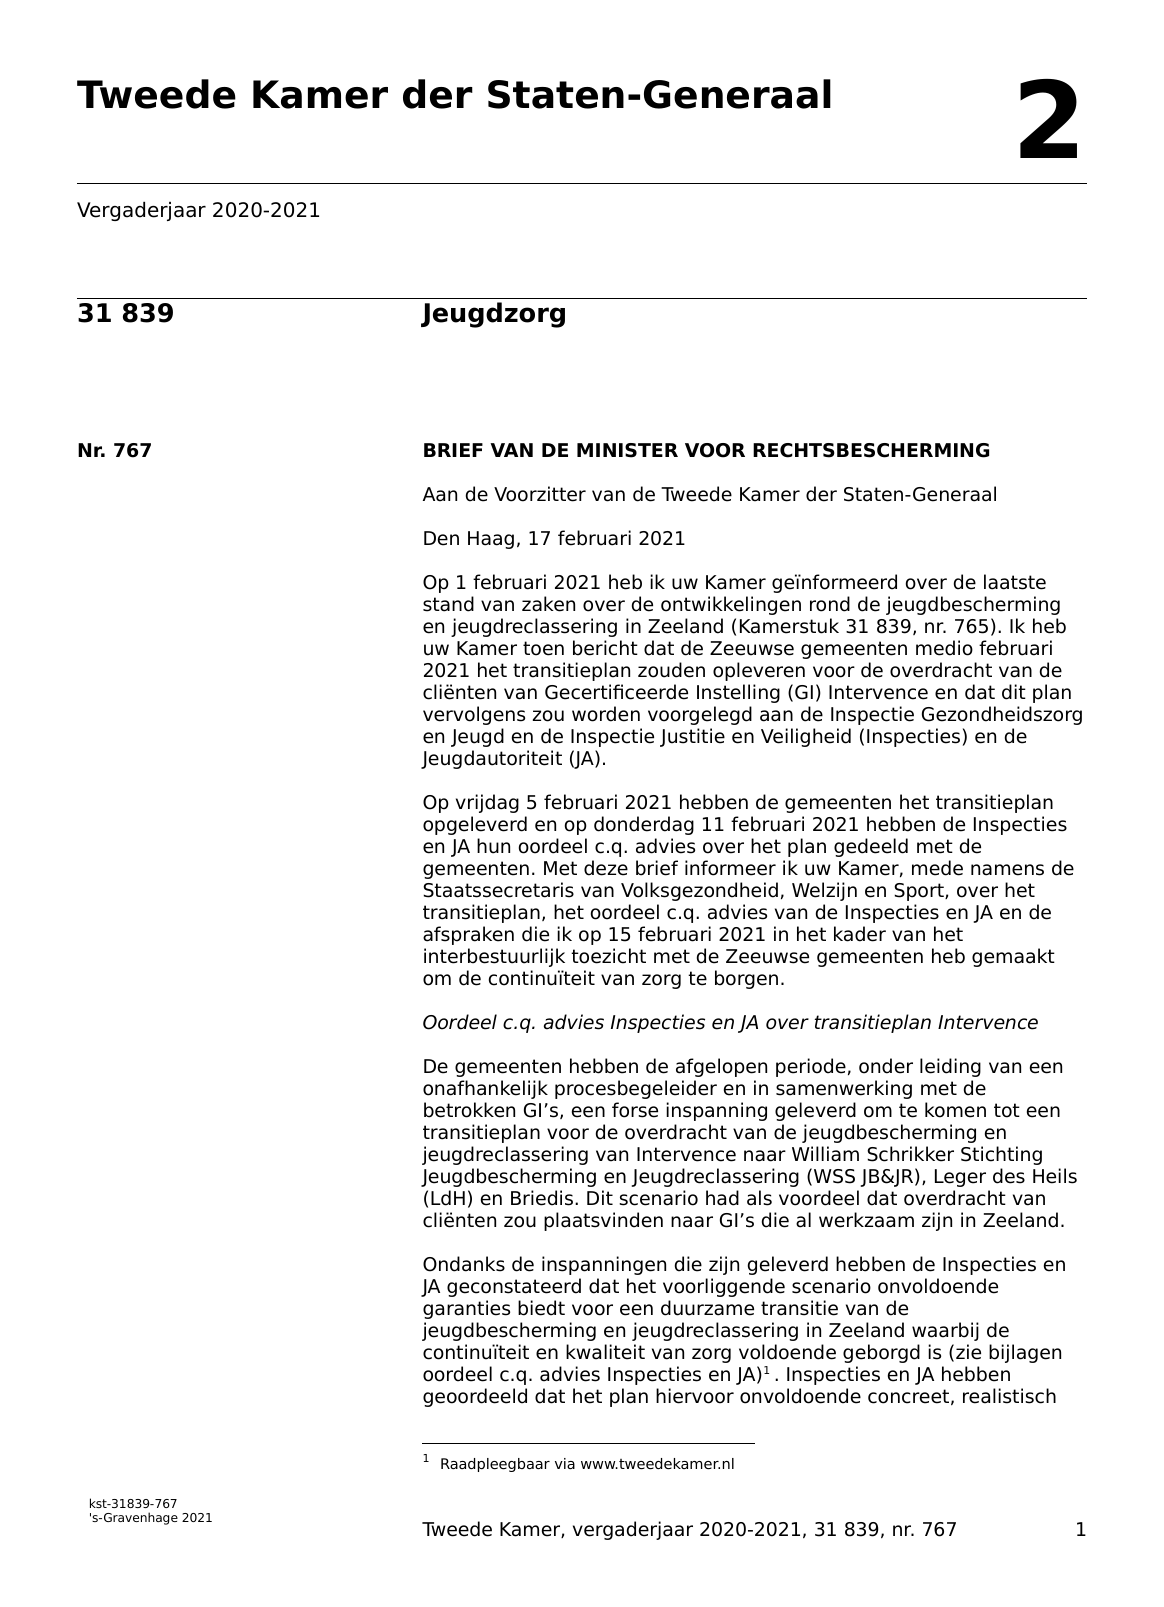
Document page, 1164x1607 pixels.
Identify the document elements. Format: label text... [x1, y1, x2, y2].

text Raadpleegbaar via www.tweedekamer.nl [422, 1452, 1087, 1474]
text Op 1 februari 2021 heb ik uw Kamer geïnformeerd over de laatste stand van zaken over de ontwikkelingen rond de jeugdbescherming en jeugdreclassering in Zeeland (Kamerstuk 31 839, nr. 765). Ik heb uw Kamer toen bericht dat de Zeeuwse gemeenten medio februari 2021 het transitieplan zouden opleveren voor de overdracht van de cliënten van Gecertificeerde Instelling (GI) Intervence en dat dit plan vervolgens zou worden voorgelegd aan de Inspectie Gezondheidszorg en Jeugd en de Inspectie Justitie en Veiligheid (Inspecties) en de Jeugdautoriteit (JA). [422, 572, 1087, 770]
subtitle 31 839 Jeugdzorg [77, 299, 1087, 329]
table_header 2 [886, 59, 1087, 183]
subtitle Oordeel c.q. advies Inspecties en JA over transitieplan Intervence [422, 1012, 1087, 1034]
table_header Tweede Kamer der Staten-Generaal [77, 59, 886, 183]
text Aan de Voorzitter van de Tweede Kamer der Staten-Generaal [422, 484, 1087, 506]
text De gemeenten hebben de afgelopen periode, onder leiding van een onafhankelijk procesbegeleider en in samenwerking met de betrokken GI’s, een forse inspanning geleverd om te komen tot een transitieplan voor de overdracht van de jeugdbescherming en jeugdreclassering van Intervence naar William Schrikker Stichting Jeugdbescherming en Jeugdreclassering (WSS JB&JR), Leger des Heils (LdH) en Briedis. Dit scenario had als voordeel dat overdracht van cliënten zou plaatsvinden naar GI’s die al werkzaam zijn in Zeeland. [422, 1056, 1087, 1232]
text kst-31839-767 [88, 1497, 323, 1511]
text 's-Gravenhage 2021 [88, 1511, 323, 1525]
text Op vrijdag 5 februari 2021 hebben de gemeenten het transitieplan opgeleverd en op donderdag 11 februari 2021 hebben de Inspecties en JA hun oordeel c.q. advies over het plan gedeeld met de gemeenten. Met deze brief informeer ik uw Kamer, mede namens de Staatssecretaris van Volksgezondheid, Welzijn en Sport, over het transitieplan, het oordeel c.q. advies van de Inspecties en JA en de afspraken die ik op 15 februari 2021 in het kader van het interbestuurlijk toezicht met de Zeeuwse gemeenten heb gemaakt om de continuïteit van zorg te borgen. [422, 792, 1087, 990]
text Ondanks de inspanningen die zijn geleverd hebben de Inspecties en JA geconstateerd dat het voorliggende scenario onvoldoende garanties biedt voor een duurzame transitie van de jeugdbescherming en jeugdreclassering in Zeeland waarbij de continuïteit en kwaliteit van zorg voldoende geborgd is (zie bijlagen oordeel c.q. advies Inspecties en JA). Inspecties en JA hebben geoordeeld dat het plan hiervoor onvoldoende concreet, realistisch [422, 1254, 1087, 1408]
subtitle Nr. 767 BRIEF VAN DE MINISTER VOOR RECHTSBESCHERMING [77, 440, 1087, 462]
text Den Haag, 17 februari 2021 [422, 528, 1087, 550]
table_cell Vergaderjaar 2020-2021 [77, 184, 1087, 298]
